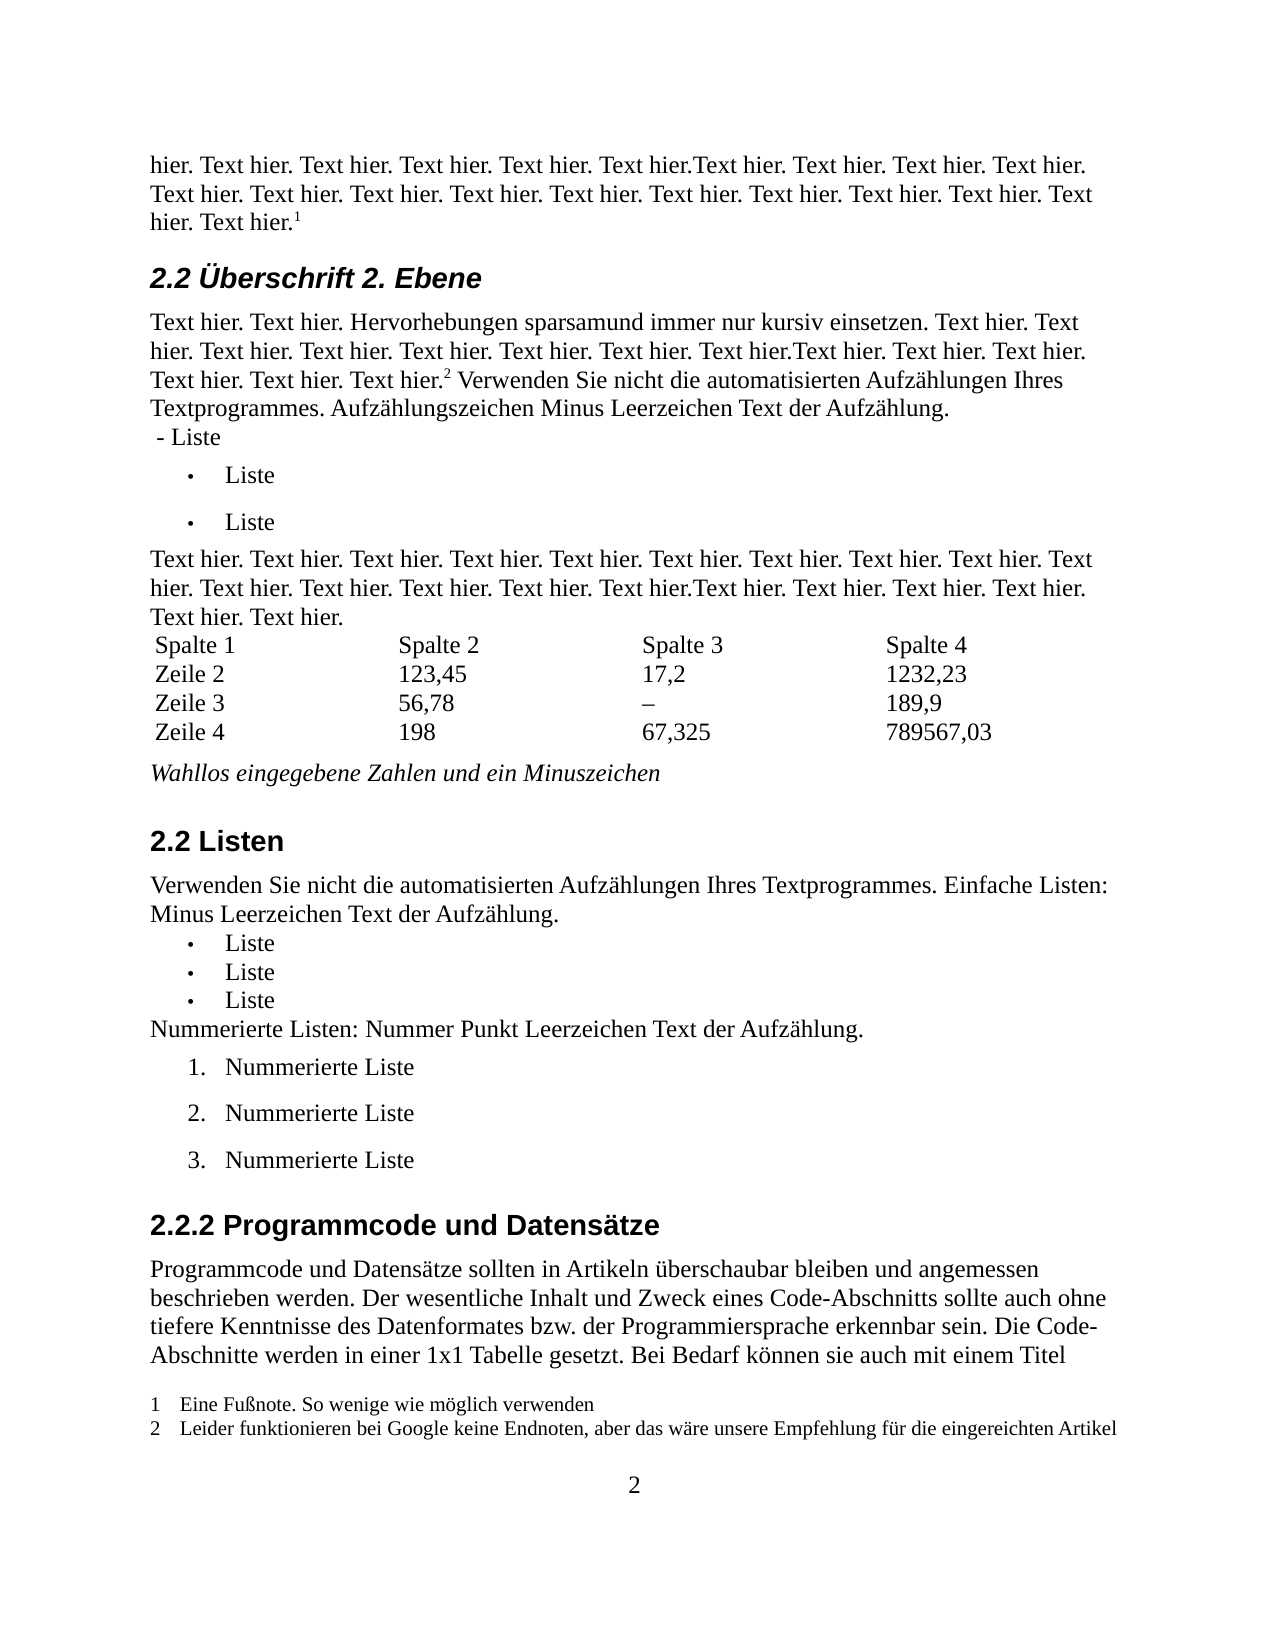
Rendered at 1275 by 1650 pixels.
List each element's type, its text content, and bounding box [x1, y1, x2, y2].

list Liste [187, 957, 1125, 985]
text Eine Fußnote. So wenige wie möglich verwenden [150, 1392, 1125, 1416]
table_header Spalte 2 [394, 631, 637, 659]
table_header Spalte 3 [638, 631, 881, 659]
table_cell 17,2 [638, 659, 881, 688]
text Wahllos eingegebene Zahlen und ein Minuszeichen [150, 758, 1125, 787]
table_cell 67,325 [638, 717, 881, 746]
text Text hier. Text hier. Hervorhebungen sparsamund immer nur kursiv einsetzen. Text hier. Text hier. Text hier. Text hier. Text hier. Text hier. Text hier. Text hier.Text hier. Text hier. Text hier. Text hier. Text hier. Text hier. Verwenden Sie nicht die automatisierten Aufzählungen Ihres Textprogrammes. Aufzählungszeichen Minus Leerzeichen Text der Aufzählung. - Liste [150, 307, 1125, 451]
table_header Spalte 1 [150, 631, 394, 659]
list Liste [187, 928, 1125, 957]
table_cell 56,78 [394, 688, 637, 717]
list Liste [187, 460, 1125, 489]
table_cell – [638, 688, 881, 717]
subtitle 2.2.2 Programmcode und Datensätze [150, 1208, 1125, 1241]
text Text hier. Text hier. Text hier. Text hier. Text hier. Text hier. Text hier. Text hier. Text hier. Text hier. Text hier. Text hier. Text hier. Text hier. Text hier.Text hier. Text hier. Text hier. Text hier. Text hier. Text hier. [150, 544, 1125, 631]
table_cell Zeile 4 [150, 717, 394, 746]
list Nummerierte Liste [187, 1052, 1125, 1081]
subtitle 2.2 Listen [150, 824, 1125, 858]
text Nummerierte Listen: Nummer Punkt Leerzeichen Text der Aufzählung. [150, 1014, 1125, 1043]
table_cell Zeile 3 [150, 688, 394, 717]
list Nummerierte Liste [187, 1098, 1125, 1127]
table_cell 789567,03 [881, 717, 1125, 746]
list Nummerierte Liste [187, 1145, 1125, 1174]
text Leider funktionieren bei Google keine Endnoten, aber das wäre unsere Empfehlung für die eingereichten Artikel [150, 1416, 1125, 1440]
text Text hier. Text hier. Text hier. Text hier. Text hier. Text hier. Text hier. Text hier. Text hier. Text hier. Text hier. Text hier. Text hier. Text hier. Text hier.Text hier. Text hier. Text hier. Text hier. Text hier. Text hier. Text hier. Text hier. Text hier. Text hier. Text hier. Text hier. Text hier. Text hier. Text hier. [150, 150, 1125, 236]
subtitle 2.2 Überschrift 2. Ebene [150, 261, 1125, 295]
table_cell 198 [394, 717, 637, 746]
table_cell 1232,23 [881, 659, 1125, 688]
list Liste [187, 985, 1125, 1014]
table_header Spalte 4 [881, 631, 1125, 659]
text Verwenden Sie nicht die automatisierten Aufzählungen Ihres Textprogrammes. Einfache Listen: Minus Leerzeichen Text der Aufzählung. [150, 870, 1125, 928]
table_cell 189,9 [881, 688, 1125, 717]
table_cell 123,45 [394, 659, 637, 688]
list Liste [187, 507, 1125, 535]
text Programmcode und Datensätze sollten in Artikeln überschaubar bleiben und angemessen beschrieben werden. Der wesentliche Inhalt und Zweck eines Code-Abschnitts sollte auch ohne tiefere Kenntnisse des Datenformates bzw. der Programmiersprache erkennbar sein. Die Code-Abschnitte werden in einer 1x1 Tabelle gesetzt. Bei Bedarf können sie auch mit einem Titel [150, 1254, 1125, 1369]
table_cell Zeile 2 [150, 659, 394, 688]
